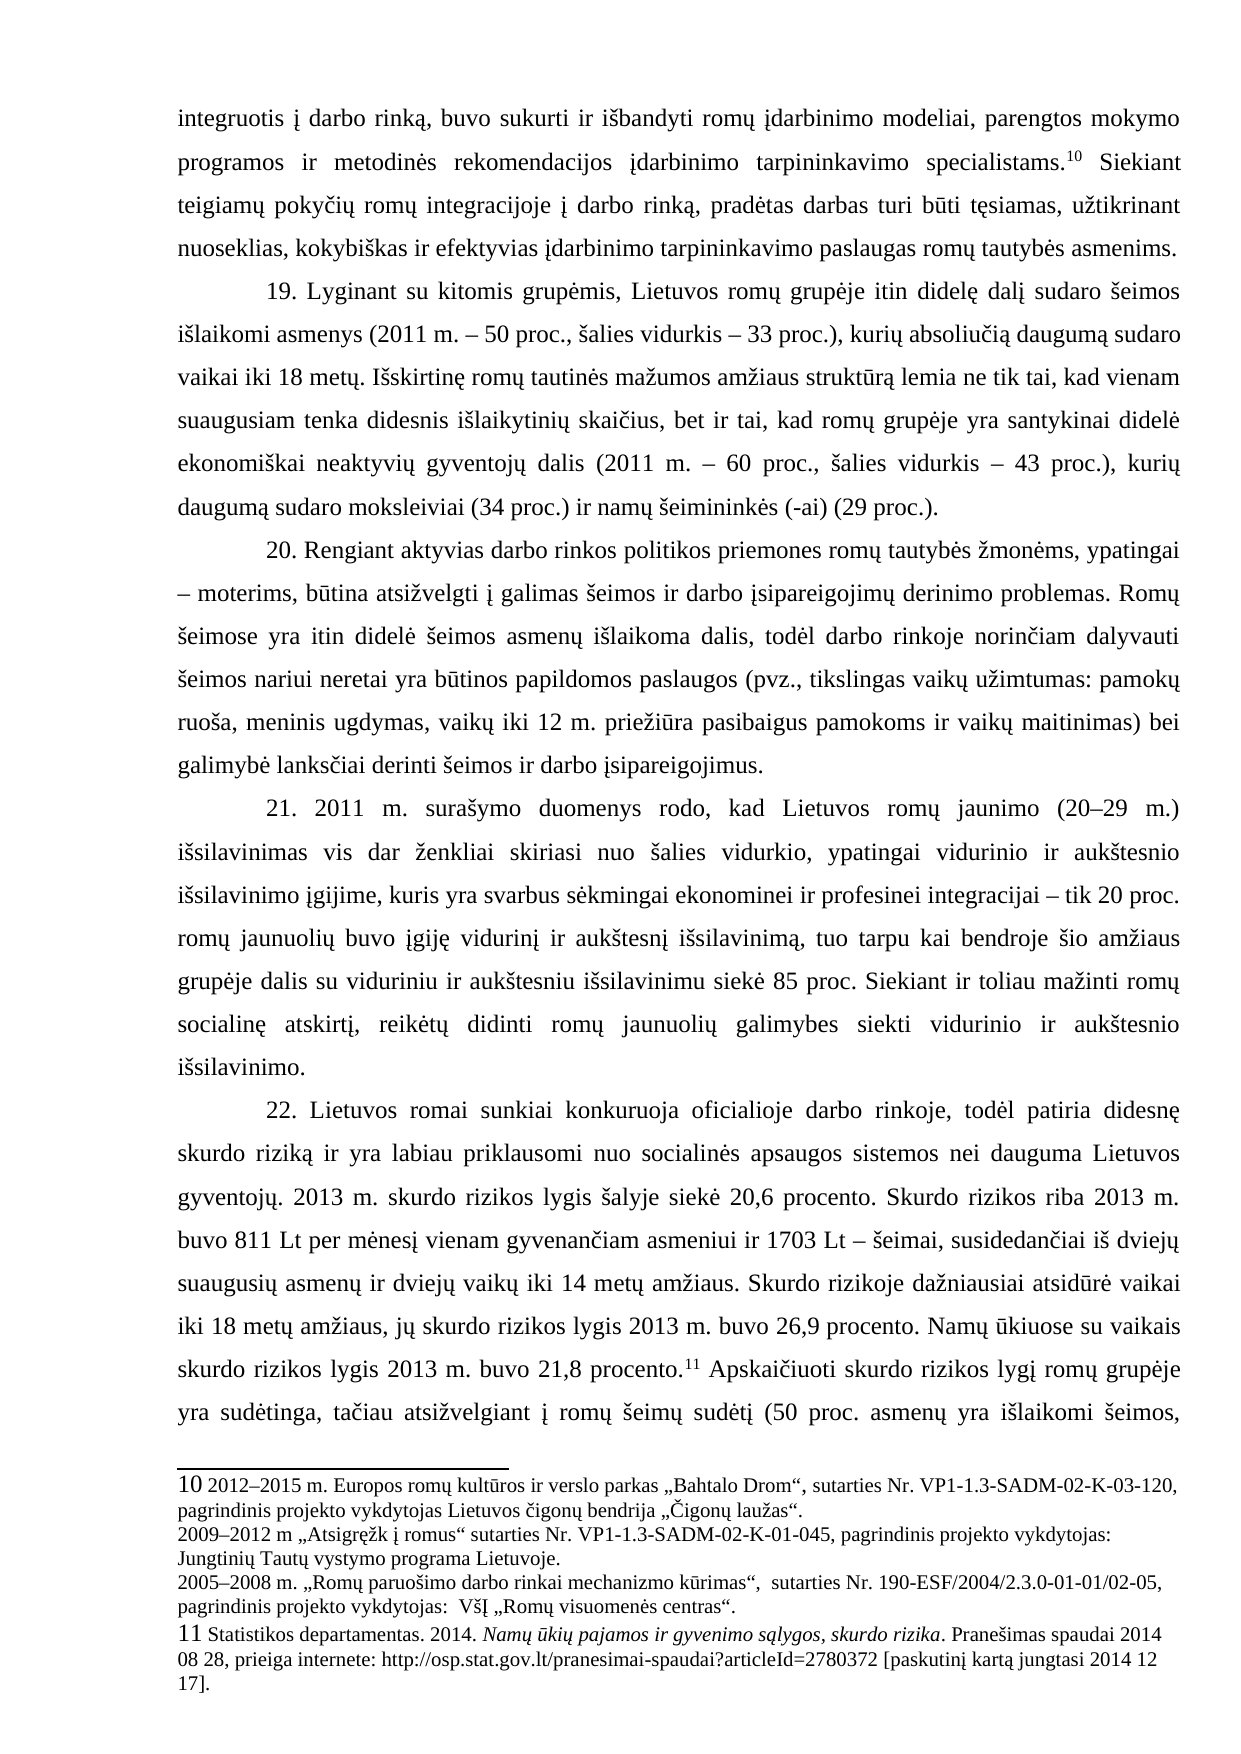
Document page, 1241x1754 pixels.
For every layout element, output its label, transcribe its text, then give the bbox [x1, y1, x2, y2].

text Statistikos departamentas. 2014. Namų ūkių pajamos ir gyvenimo sąlygos, skurdo rizika. Pranešimas spaudai 2014 08 28, prieiga internete: http://osp.stat.gov.lt/pranesimai-spaudai?articleId=2780372 [paskutinį kartą jungtasi 2014 12 17]. [177, 1618, 1181, 1695]
text 19. Lyginant su kitomis grupėmis, Lietuvos romų grupėje itin didelę dalį sudaro šeimos išlaikomi asmenys (2011 m. – 50 proc., šalies vidurkis – 33 proc.), kurių absoliučią daugumą sudaro vaikai iki 18 metų. Išskirtinę romų tautinės mažumos amžiaus struktūrą lemia ne tik tai, kad vienam suaugusiam tenka didesnis išlaikytinių skaičius, bet ir tai, kad romų grupėje yra santykinai didelė ekonomiškai neaktyvių gyventojų dalis (2011 m. – 60 proc., šalies vidurkis – 43 proc.), kurių daugumą sudaro moksleiviai (34 proc.) ir namų šeimininkės (-ai) (29 proc.). [177, 276, 1181, 520]
text 2009–2012 m „Atsigręžk į romus“ sutarties Nr. VP1-1.3-SADM-02-K-01-045, pagrindinis projekto vykdytojas: Jungtinių Tautų vystymo programa Lietuvoje. [177, 1522, 1181, 1570]
text integruotis į darbo rinką, buvo sukurti ir išbandyti romų įdarbinimo modeliai, parengtos mokymo programos ir metodinės rekomendacijos įdarbinimo tarpininkavimo specialistams. Siekiant teigiamų pokyčių romų integracijoje į darbo rinką, pradėtas darbas turi būti tęsiamas, užtikrinant nuoseklias, kokybiškas ir efektyvias įdarbinimo tarpininkavimo paslaugas romų tautybės asmenims. [177, 103, 1181, 262]
text 20. Rengiant aktyvias darbo rinkos politikos priemones romų tautybės žmonėms, ypatingai – moterims, būtina atsižvelgti į galimas šeimos ir darbo įsipareigojimų derinimo problemas. Romų šeimose yra itin didelė šeimos asmenų išlaikoma dalis, todėl darbo rinkoje norinčiam dalyvauti šeimos nariui neretai yra būtinos papildomos paslaugos (pvz., tikslingas vaikų užimtumas: pamokų ruoša, meninis ugdymas, vaikų iki 12 m. priežiūra pasibaigus pamokoms ir vaikų maitinimas) bei galimybė lanksčiai derinti šeimos ir darbo įsipareigojimus. [177, 535, 1181, 779]
text 2012–2015 m. Europos romų kultūros ir verslo parkas „Bahtalo Drom“, sutarties Nr. VP1-1.3-SADM-02-K-03-120, pagrindinis projekto vykdytojas Lietuvos čigonų bendrija „Čigonų laužas“. [177, 1469, 1181, 1522]
text 2005–2008 m. „Romų paruošimo darbo rinkai mechanizmo kūrimas“, sutarties Nr. 190-ESF/2004/2.3.0-01-01/02-05, pagrindinis projekto vykdytojas: VšĮ „Romų visuomenės centras“. [177, 1570, 1181, 1618]
text 21. 2011 m. surašymo duomenys rodo, kad Lietuvos romų jaunimo (20–29 m.) išsilavinimas vis dar ženkliai skiriasi nuo šalies vidurkio, ypatingai vidurinio ir aukštesnio išsilavinimo įgijime, kuris yra svarbus sėkmingai ekonominei ir profesinei integracijai – tik 20 proc. romų jaunuolių buvo įgiję vidurinį ir aukštesnį išsilavinimą, tuo tarpu kai bendroje šio amžiaus grupėje dalis su viduriniu ir aukštesniu išsilavinimu siekė 85 proc. Siekiant ir toliau mažinti romų socialinę atskirtį, reikėtų didinti romų jaunuolių galimybes siekti vidurinio ir aukštesnio išsilavinimo. [177, 793, 1181, 1081]
text 22. Lietuvos romai sunkiai konkuruoja oficialioje darbo rinkoje, todėl patiria didesnę skurdo riziką ir yra labiau priklausomi nuo socialinės apsaugos sistemos nei dauguma Lietuvos gyventojų. 2013 m. skurdo rizikos lygis šalyje siekė 20,6 procento. Skurdo rizikos riba 2013 m. buvo 811 Lt per mėnesį vienam gyvenančiam asmeniui ir 1703 Lt – šeimai, susidedančiai iš dviejų suaugusių asmenų ir dviejų vaikų iki 14 metų amžiaus. Skurdo rizikoje dažniausiai atsidūrė vaikai iki 18 metų amžiaus, jų skurdo rizikos lygis 2013 m. buvo 26,9 procento. Namų ūkiuose su vaikais skurdo rizikos lygis 2013 m. buvo 21,8 procento. Apskaičiuoti skurdo rizikos lygį romų grupėje yra sudėtinga, tačiau atsižvelgiant į romų šeimų sudėtį (50 proc. asmenų yra išlaikomi šeimos, [177, 1095, 1181, 1426]
